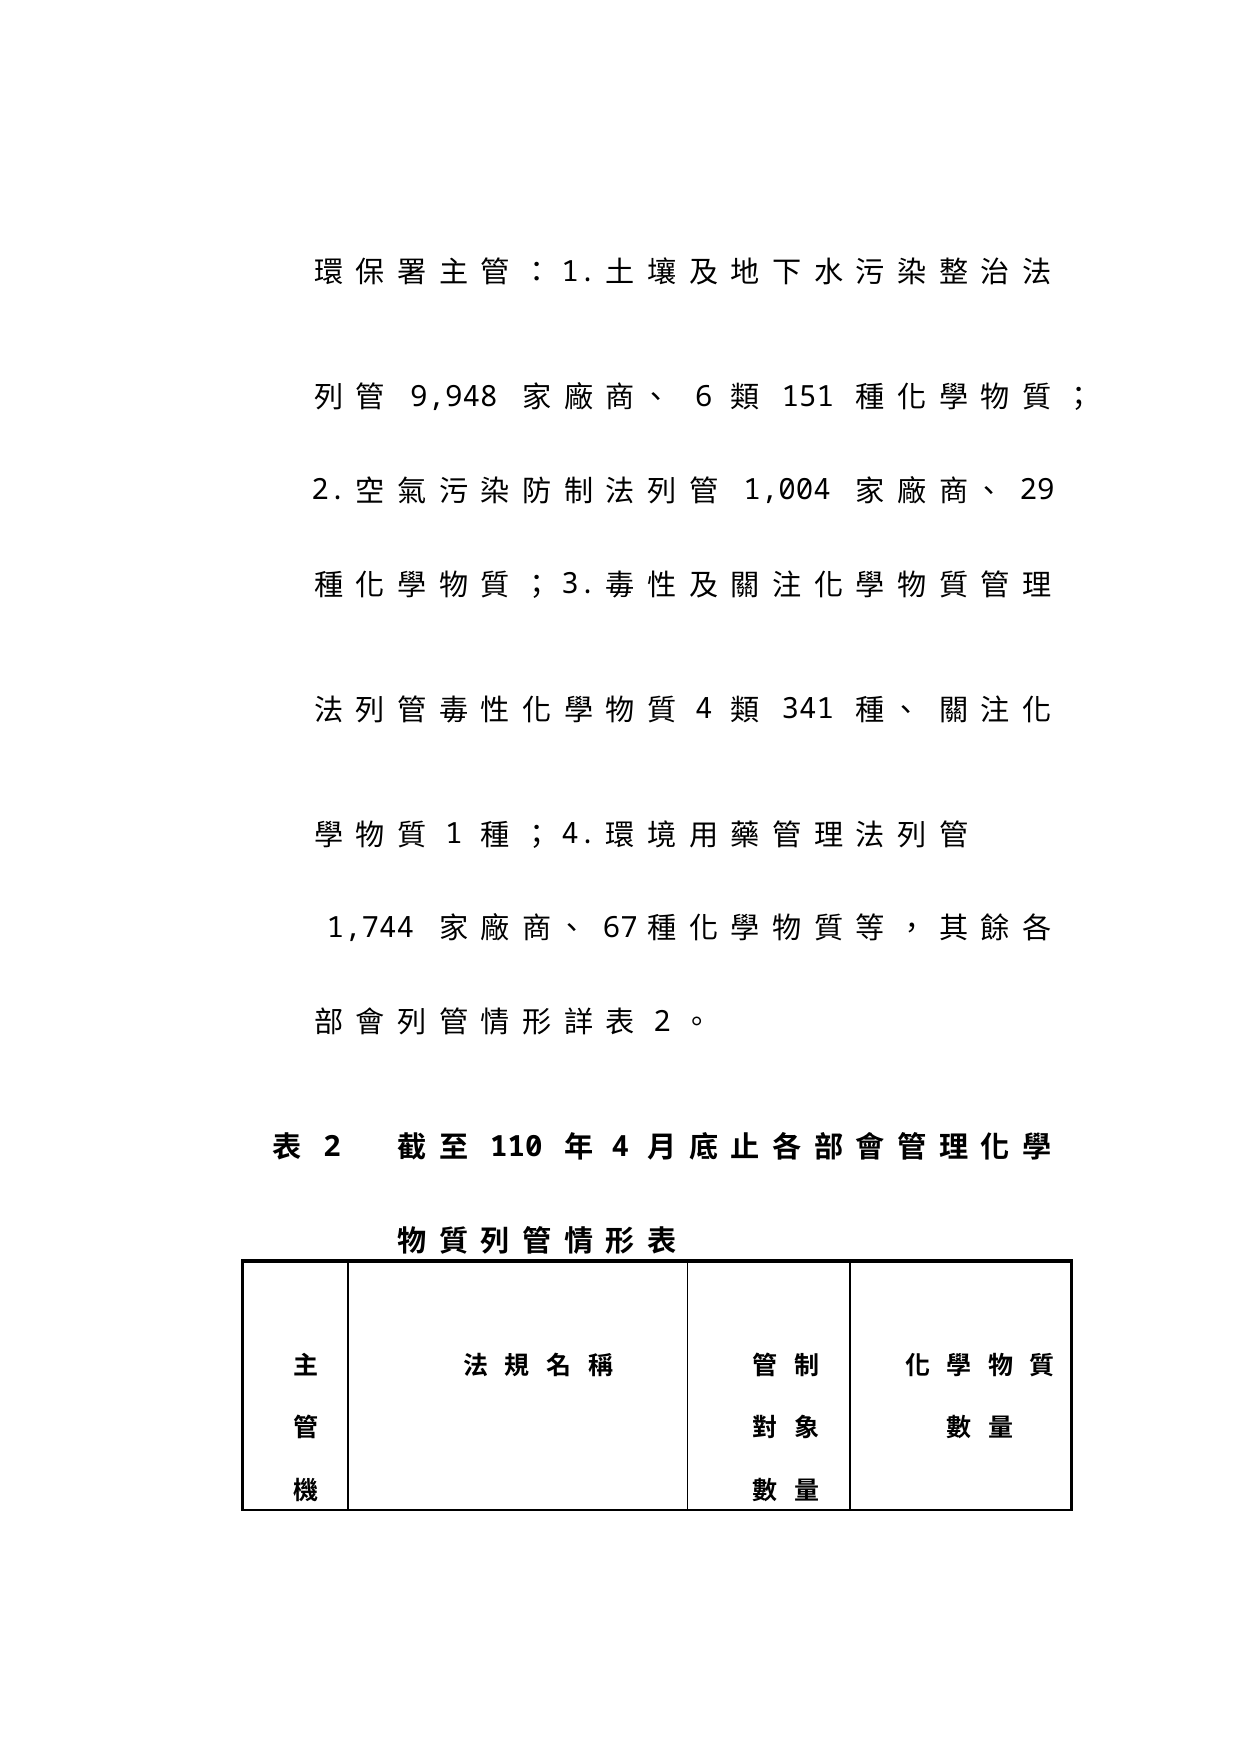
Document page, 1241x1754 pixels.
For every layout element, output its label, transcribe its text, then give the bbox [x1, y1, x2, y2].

table_header 化學物質數量 [851, 1263, 1070, 1509]
table_header 管制對象數量 [688, 1263, 849, 1509]
text 表2 截至110年4月底止各部會管理化學物質列管情形表 [242, 1072, 1058, 1259]
table_header 法規名稱 [349, 1263, 687, 1509]
text 截至110年4月底止各部會按其主管法規及業務性質所列管化學物質數量，計有環保署主管：1.土壤及地下水污染整治法列管9,948家廠商、6類151種化學物質；2.空氣污染防制法列管1,004家廠商、29種化學物質；3.毒性及關注化學物質管理法列管毒性化學物質4類341種、關注化學物質1種；4.環境用藥管理法列管1,744家廠商、67種化學物質等，其餘各部會列管情形詳表2。 [271, 197, 1058, 1072]
table_header 主管 機 [244, 1263, 347, 1509]
